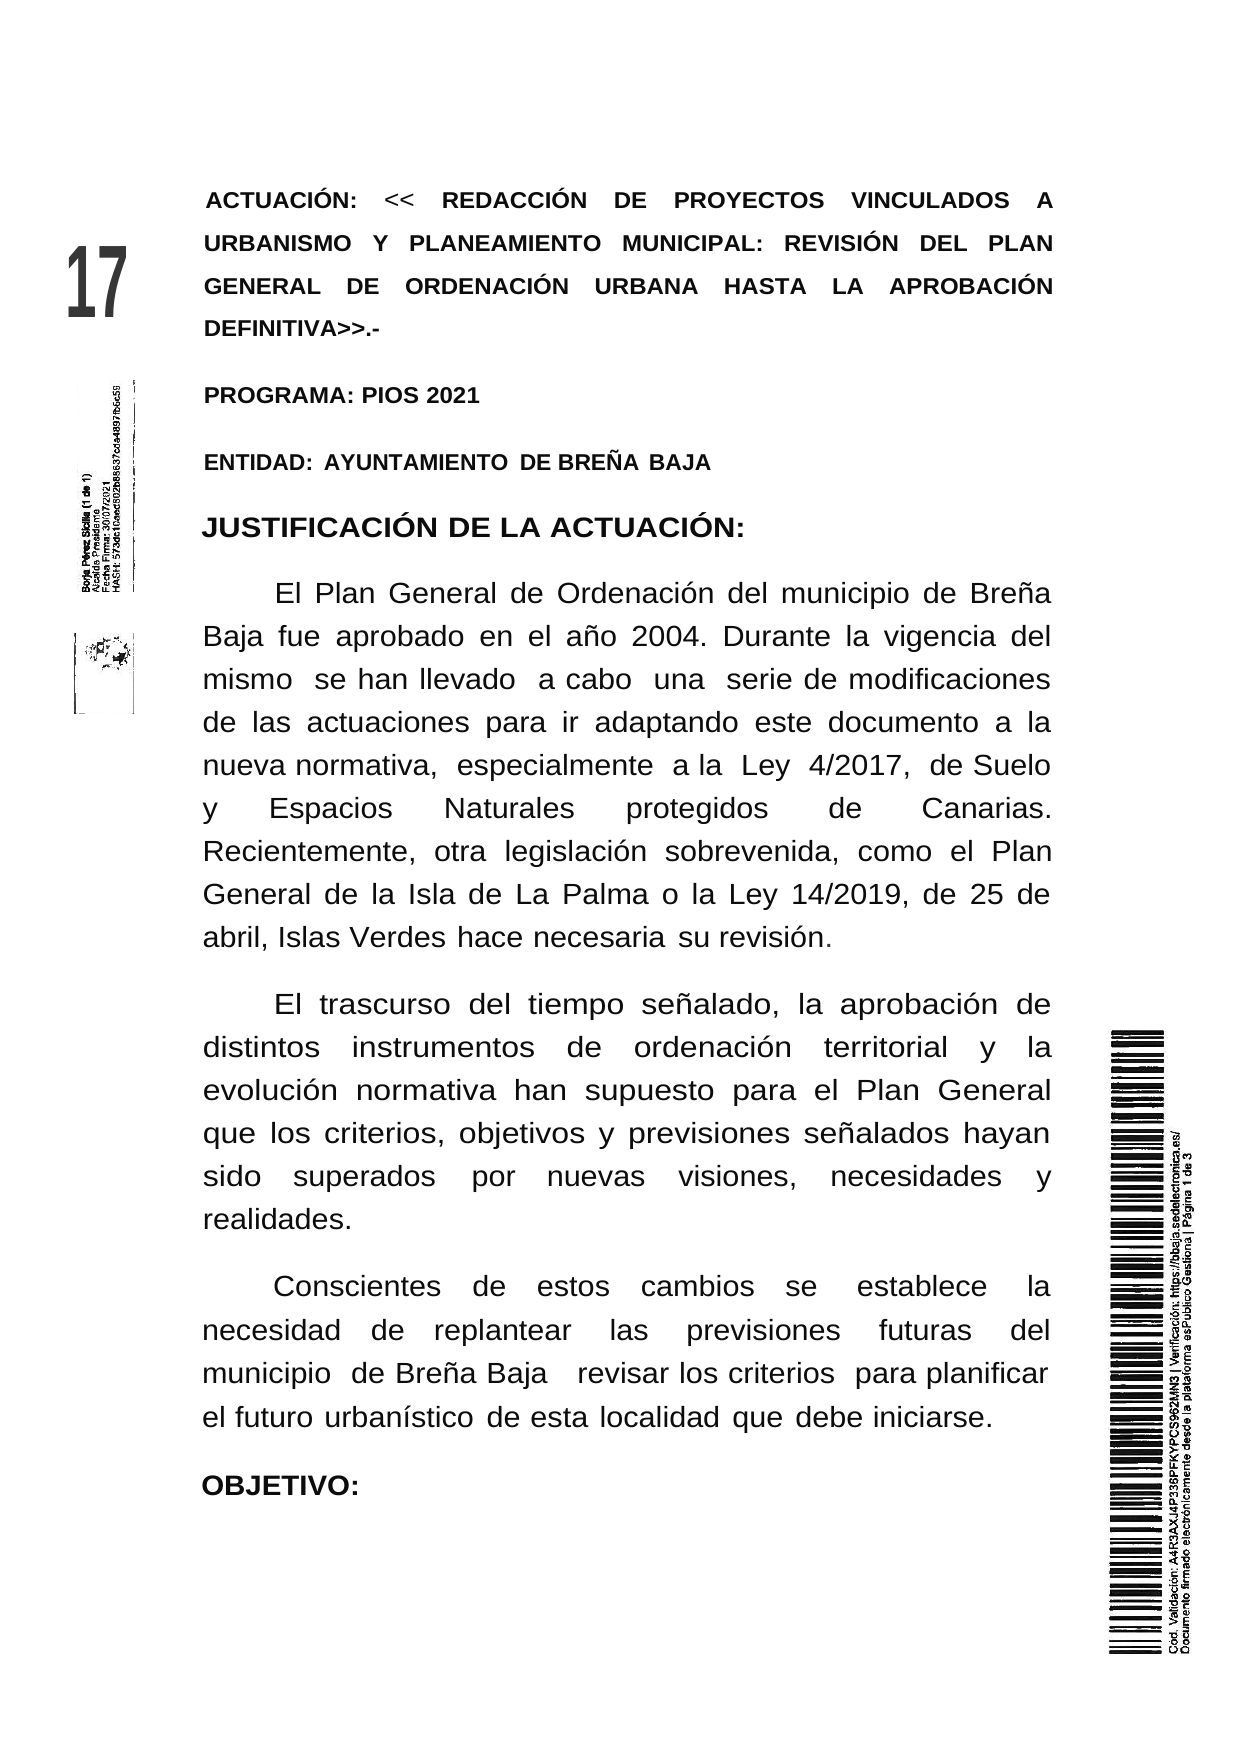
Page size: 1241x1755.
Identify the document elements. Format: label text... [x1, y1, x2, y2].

text ACTUACIÓN: << REDACCIÓN DE PROYECTOS VINCULADOS A URBANISMO Y PLANEAMIENTO MUNICIPAL: REVISIÓN DEL PLAN GENERAL DE ORDENACIÓN URBANA HASTA LA APROBACIÓN DEFINITIVA>>.- [203, 186, 1054, 341]
text El trascurso del tiempo señalado, la aprobación de distintos instrumentos de ordenación territorial y la evolución normativa han supuesto para el Plan General que los criterios, objetivos y previsiones señalados hayan sido superados por nuevas visiones, necesidades y realidades. [203, 987, 1052, 1235]
subtitle [1195, 1469, 1209, 1501]
text El Plan General de Ordenación del municipio de Breña Baja fue aprobado en el año 2004. Durante la vigencia del mismo se han llevado a cabo una serie de modificaciones de las actuaciones para ir adaptando este documento a la nueva normativa, especialmente a la Ley 4/2017, de Suelo y Espacios Naturales protegidos de Canarias. Recientemente, otra legislación sobrevenida, como el Plan General de la Isla de La Palma o la Ley 14/2019, de 25 de abril, Islas Verdes hace necesaria su revisión. [202, 576, 1053, 953]
subtitle OBJETIVO: [201, 1469, 1107, 1501]
text 17 [66, 225, 131, 341]
text JUSTIFICACIÓN DE LA ACTUACIÓN: [201, 511, 1209, 543]
text PROGRAMA: PIOS 2021 [203, 382, 1209, 408]
text ENTIDAD: AYUNTAMIENTO DE BREÑA BAJA [203, 449, 1209, 476]
subtitle Conscientes de estos cambios se establece la necesidad de replantear las previsiones futuras del municipio de Breña Baja revisar los criterios para planificar el futuro urbanístico de esta localidad que debe iniciarse. [202, 1269, 1051, 1433]
